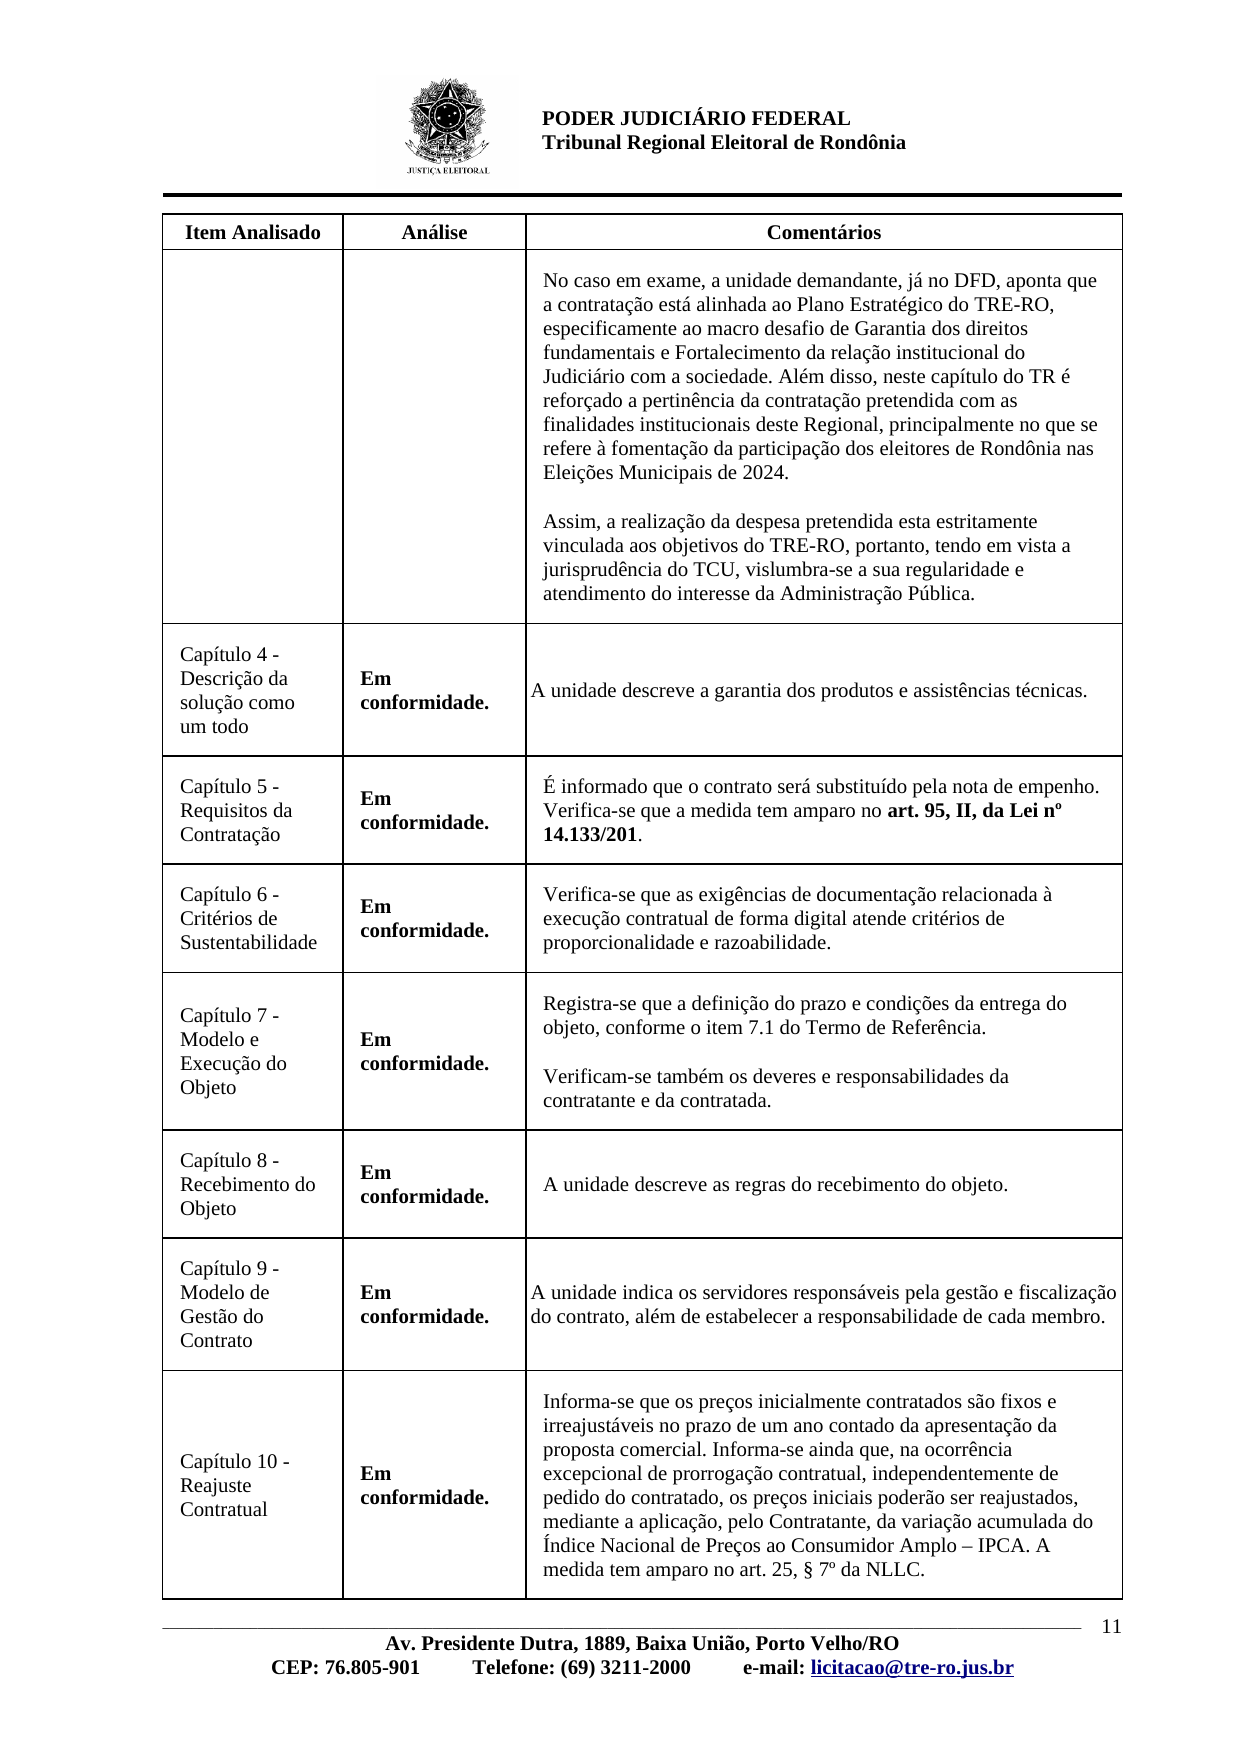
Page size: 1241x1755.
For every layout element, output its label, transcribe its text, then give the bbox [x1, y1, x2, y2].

table_header Item Analisado [163, 215, 342, 248]
table_cell É informado que o contrato será substituído pela nota de empenho. Verifica-se que a medida tem amparo no art. 95, II, da Lei nº 14.133/201. [527, 757, 1122, 863]
table_cell [344, 250, 525, 622]
table_cell Capítulo 6 - Critérios de Sustentabilidade [163, 865, 342, 972]
table_cell No caso em exame, a unidade demandante, já no DFD, aponta que a contratação está alinhada ao Plano Estratégico do TRE-RO, especificamente ao macro desafio de Garantia dos direitos fundamentais e Fortalecimento da relação institucional do Judiciário com a sociedade. Além disso, neste capítulo do TR é reforçado a pertinência da contratação pretendida com as finalidades institucionais deste Regional, principalmente no que se refere à fomentação da participação dos eleitores de Rondônia nas Eleições Municipais de 2024. Assim, a realização da despesa pretendida esta estritamente vinculada aos objetivos do TRE-RO, portanto, tendo em vista a jurisprudência do TCU, vislumbra-se a sua regularidade e atendimento do interesse da Administração Pública. [527, 250, 1122, 622]
table_cell Em conformidade. [344, 757, 525, 863]
table_cell Capítulo 9 - Modelo de Gestão do Contrato [163, 1239, 342, 1370]
table_cell A unidade descreve a garantia dos produtos e assistências técnicas. [527, 624, 1122, 755]
table_cell A unidade indica os servidores responsáveis pela gestão e fiscalização do contrato, além de estabelecer a responsabilidade de cada membro. [527, 1239, 1122, 1370]
table_cell Em conformidade. [344, 1239, 525, 1370]
table_cell Informa-se que os preços inicialmente contratados são fixos e irreajustáveis no prazo de um ano contado da apresentação da proposta comercial. Informa-se ainda que, na ocorrência excepcional de prorrogação contratual, independentemente de pedido do contratado, os preços iniciais poderão ser reajustados, mediante a aplicação, pelo Contratante, da variação acumulada do Índice Nacional de Preços ao Consumidor Amplo – IPCA. A medida tem amparo no art. 25, § 7º da NLLC. [527, 1371, 1122, 1598]
table_cell Verifica-se que as exigências de documentação relacionada à execução contratual de forma digital atende critérios de proporcionalidade e razoabilidade. [527, 865, 1122, 972]
table_cell A unidade descreve as regras do recebimento do objeto. [527, 1131, 1122, 1237]
table_header Comentários [527, 215, 1122, 248]
table_cell Capítulo 4 - Descrição da solução como um todo [163, 624, 342, 755]
table_cell Em conformidade. [344, 1131, 525, 1237]
table_header Análise [344, 215, 525, 248]
table_cell Em conformidade. [344, 624, 525, 755]
table_cell Em conformidade. [344, 865, 525, 972]
table_cell Em conformidade. [344, 1371, 525, 1598]
table_cell Capítulo 10 - Reajuste Contratual [163, 1371, 342, 1598]
table_cell Registra-se que a definição do prazo e condições da entrega do objeto, conforme o item 7.1 do Termo de Referência. Verificam-se também os deveres e responsabilidades da contratante e da contratada. [527, 973, 1122, 1129]
table_cell Capítulo 8 - Recebimento do Objeto [163, 1131, 342, 1237]
table_cell Capítulo 5 - Requisitos da Contratação [163, 757, 342, 863]
table_cell [163, 250, 342, 622]
table_cell Em conformidade. [344, 973, 525, 1129]
table_cell Capítulo 7 - Modelo e Execução do Objeto [163, 973, 342, 1129]
